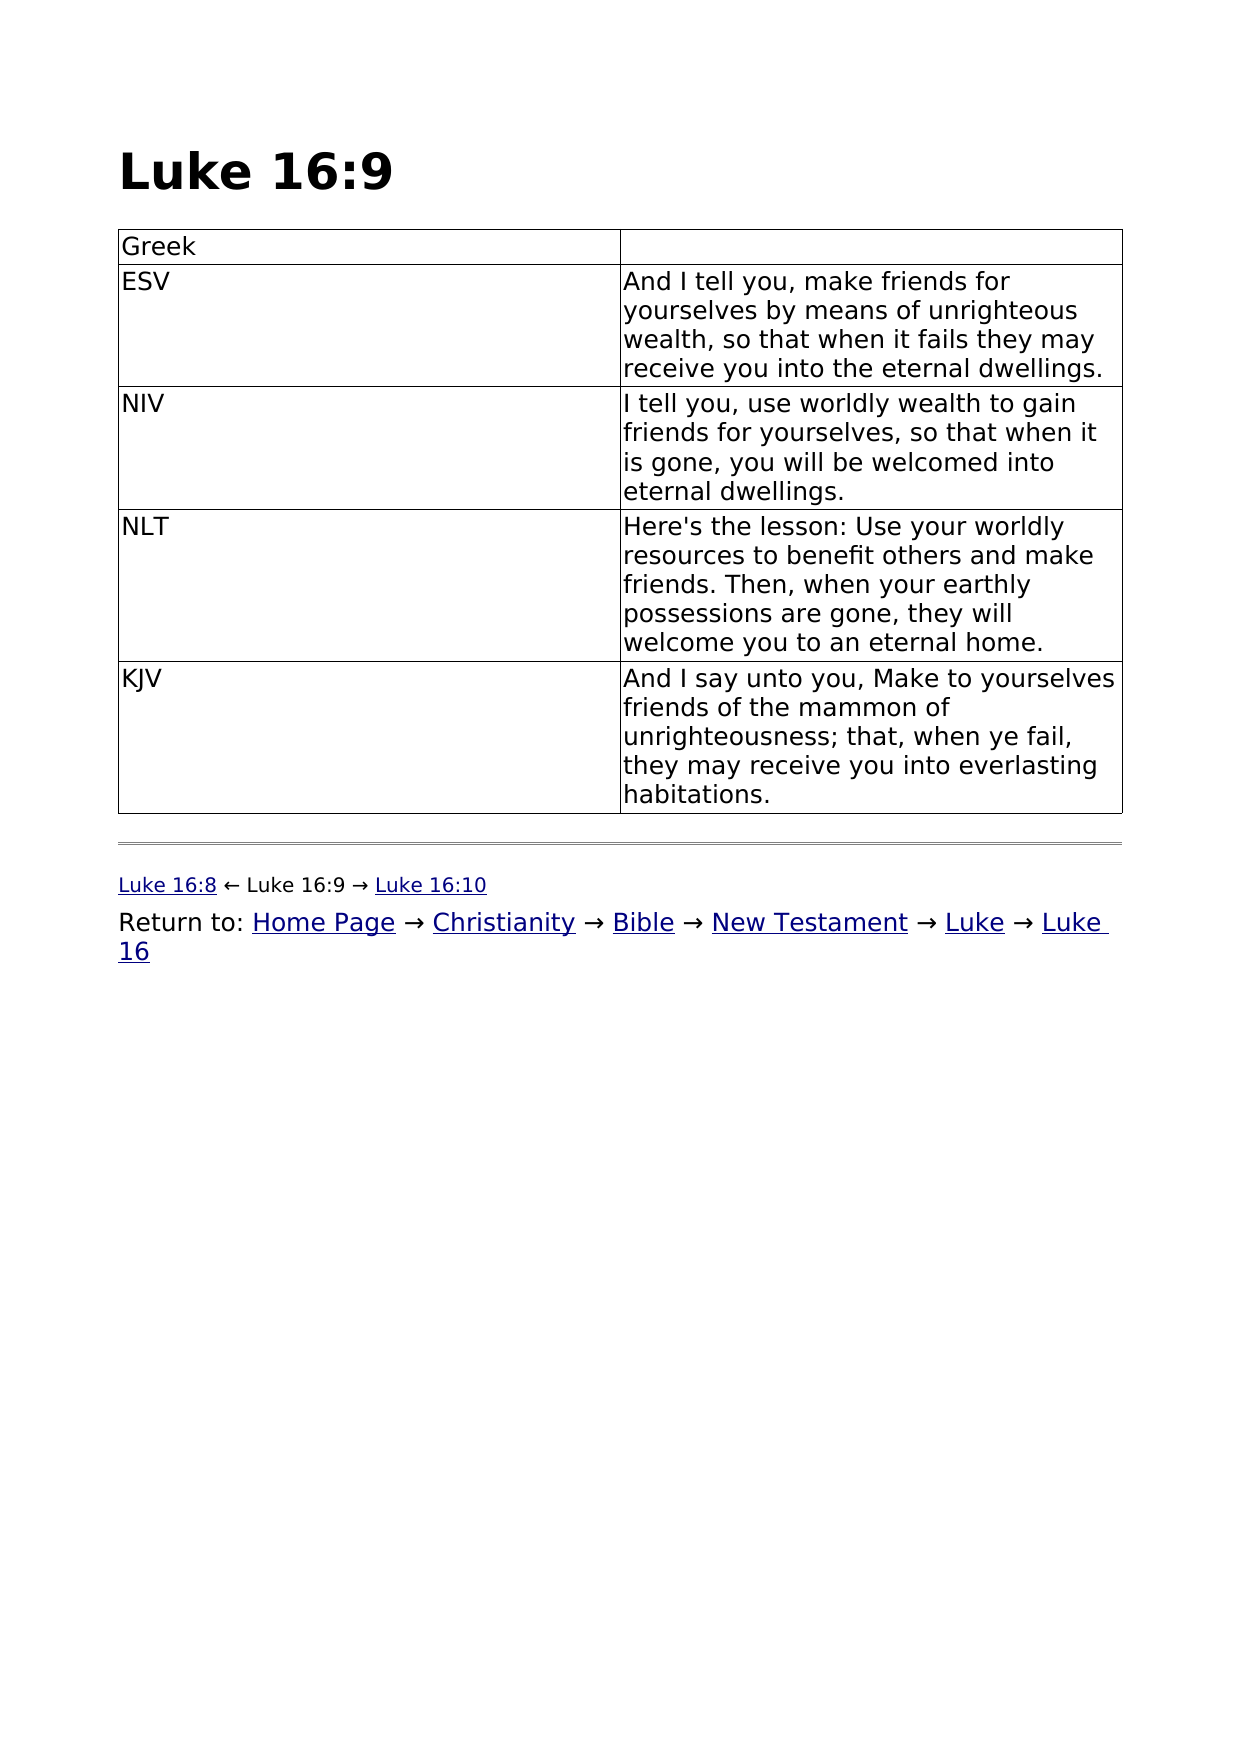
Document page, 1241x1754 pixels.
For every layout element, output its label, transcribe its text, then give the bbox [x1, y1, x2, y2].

text Return to: Home Page → Christianity → Bible → New Testament → Luke → Luke 16 [118, 908, 1122, 966]
table_cell And I tell you, make friends for yourselves by means of unrighteous wealth, so that when it fails they may receive you into the eternal dwellings. [621, 265, 1122, 386]
table_cell And I say unto you, Make to yourselves friends of the mammon of unrighteousness; that, when ye fail, they may receive you into everlasting habitations. [621, 662, 1122, 812]
table_cell NIV [119, 387, 620, 509]
table_cell ESV [119, 265, 620, 386]
table_header [621, 230, 1122, 264]
table_cell Here's the lesson: Use your worldly resources to benefit others and make friends. Then, when your earthly possessions are gone, they will welcome you to an eternal home. [621, 510, 1122, 661]
table_cell I tell you, use worldly wealth to gain friends for yourselves, so that when it is gone, you will be welcomed into eternal dwellings. [621, 387, 1122, 509]
table_cell KJV [119, 662, 620, 812]
subtitle Luke 16:9 [118, 143, 1122, 201]
table_cell NLT [119, 510, 620, 661]
table_header Greek [119, 230, 620, 264]
text Luke 16:8 ← Luke 16:9 → Luke 16:10 [118, 874, 1122, 908]
